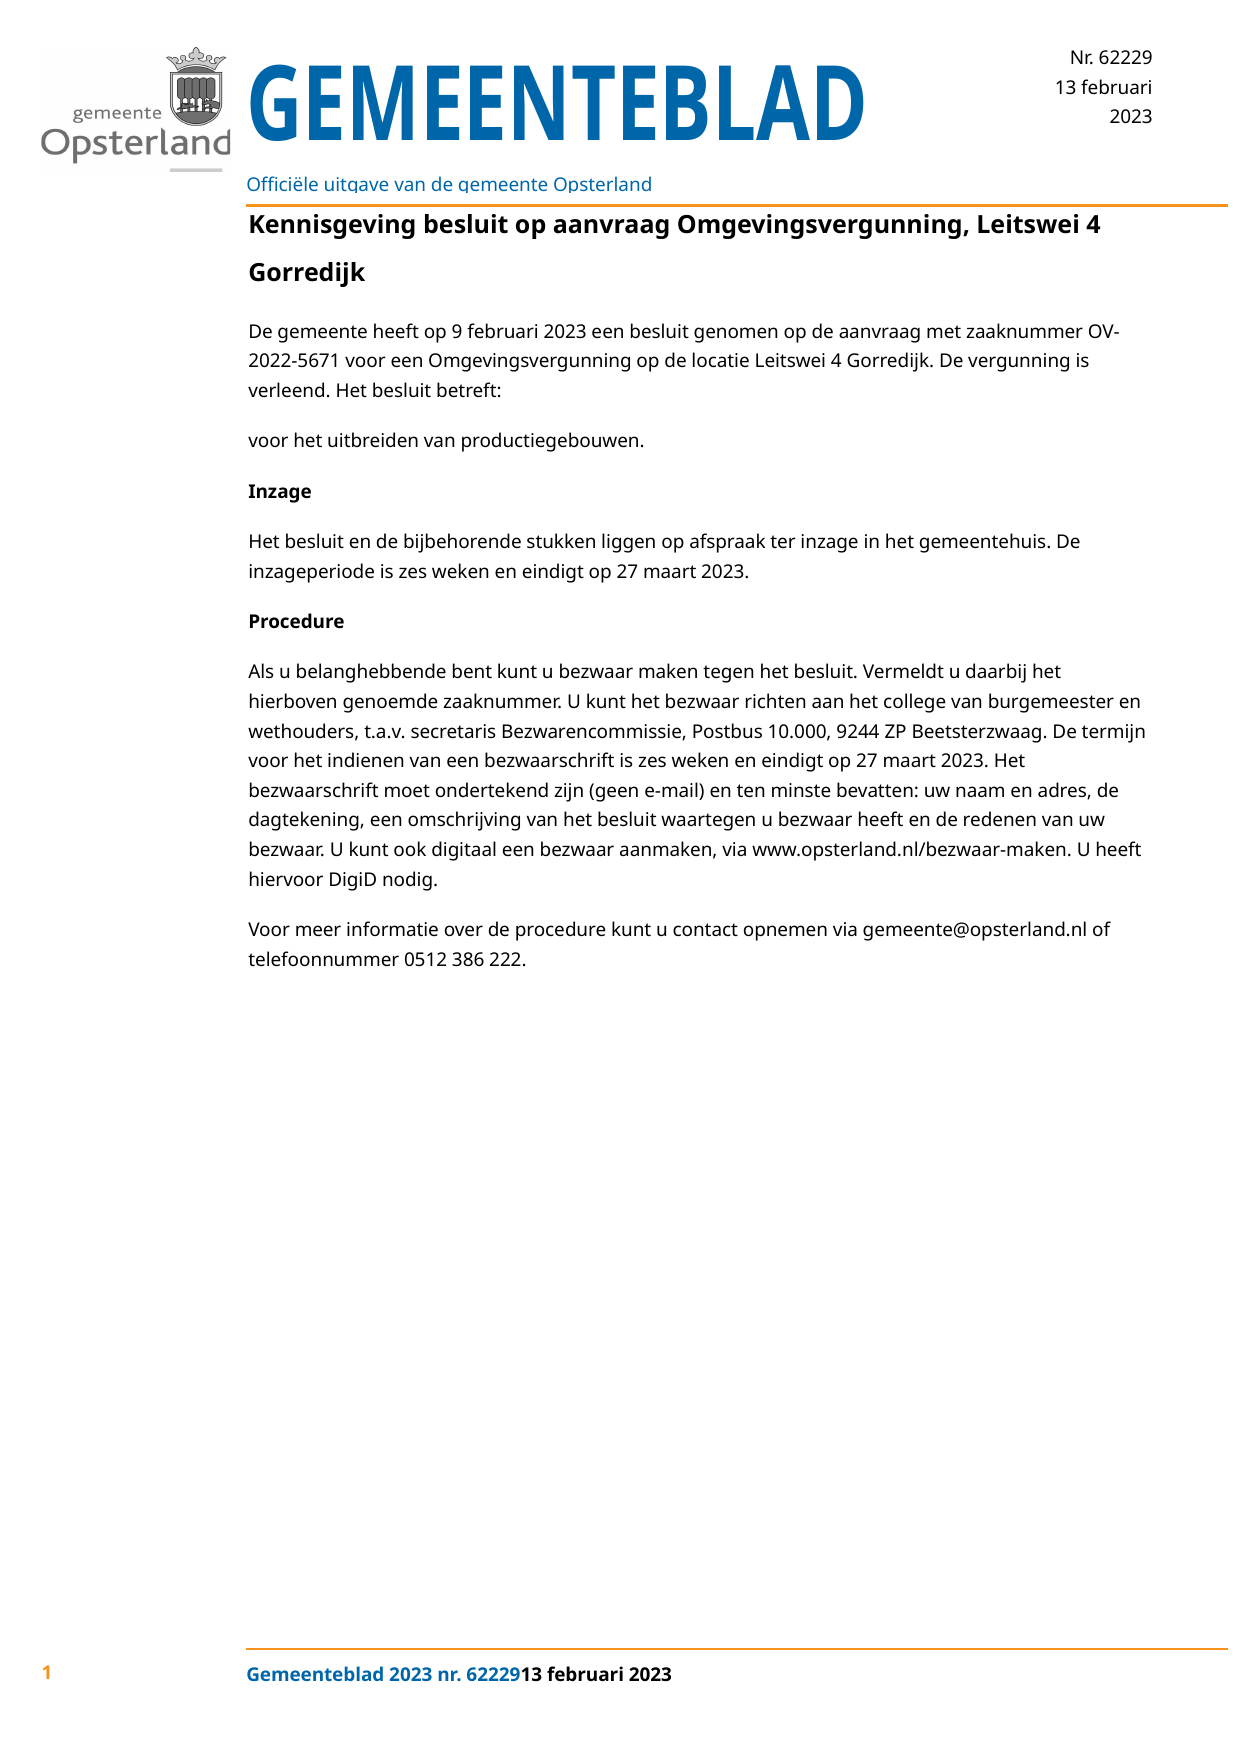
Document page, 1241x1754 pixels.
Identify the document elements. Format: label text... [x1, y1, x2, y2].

text Kennisgeving besluit op aanvraag Omgevingsvergunning, Leitswei 4 Gorredijk [248, 207, 1152, 288]
text Procedure [248, 608, 1152, 634]
text De gemeente heeft op 9 februari 2023 een besluit genomen op de aanvraag met zaaknummer OV-2022-5671 voor een Omgevingsvergunning op de locatie Leitswei 4 Gorredijk. De vergunning is verleend. Het besluit betreft: [248, 318, 1152, 403]
text Als u belanghebbende bent kunt u bezwaar maken tegen het besluit. Vermeldt u daarbij het hierboven genoemde zaaknummer. U kunt het bezwaar richten aan het college van burgemeester en wethouders, t.a.v. secretaris Bezwarencommissie, Postbus 10.000, 9244 ZP Beetsterzwaag. De termijn voor het indienen van een bezwaarschrift is zes weken en eindigt op 27 maart 2023. Het bezwaarschrift moet ondertekend zijn (geen e-mail) en ten minste bevatten: uw naam en adres, de dagtekening, een omschrijving van het besluit waartegen u bezwaar heeft en de redenen van uw bezwaar. U kunt ook digitaal een bezwaar aanmaken, via www.opsterland.nl/bezwaar-maken. U heeft hiervoor DigiD nodig. [248, 659, 1152, 892]
text voor het uitbreiden van productiegebouwen. [248, 427, 1152, 453]
picture [41, 47, 231, 172]
text Voor meer informatie over de procedure kunt u contact opnemen via gemeente@opsterland.nl of telefoonnummer 0512 386 222. [248, 916, 1152, 972]
text Het besluit en de bijbehorende stukken liggen op afspraak ter inzage in het gemeentehuis. De inzageperiode is zes weken en eindigt op 27 maart 2023. [248, 528, 1152, 584]
text Inzage [248, 478, 1152, 504]
